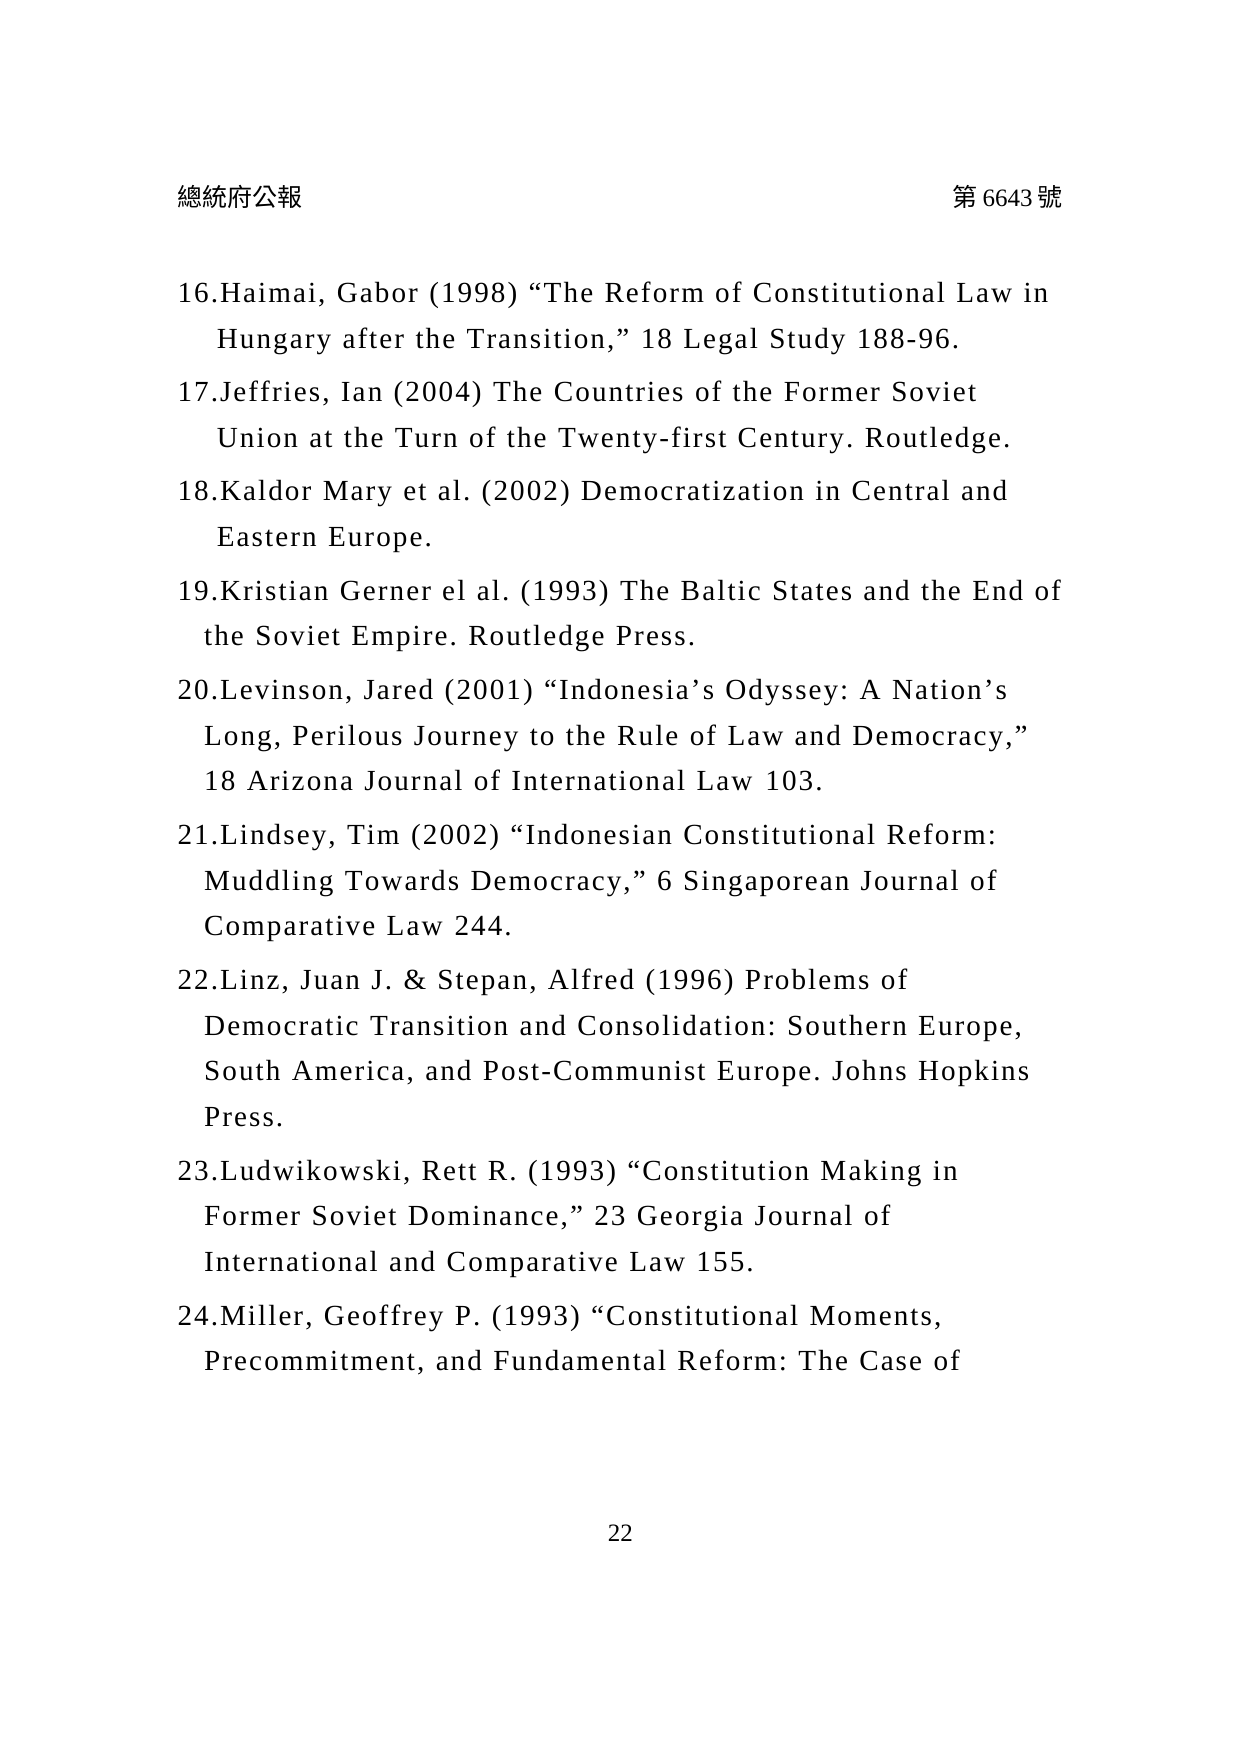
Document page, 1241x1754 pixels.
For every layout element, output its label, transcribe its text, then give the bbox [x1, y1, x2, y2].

text 20.Levinson, Jared (2001) “Indonesia’s Odyssey: A Nation’s Long, Perilous Journey to the Rule of Law and Democracy,” 18 Arizona Journal of International Law 103. [177, 662, 1063, 800]
text 24.Miller, Geoffrey P. (1993) “Constitutional Moments, Precommitment, and Fundamental Reform: The Case of [177, 1288, 1063, 1380]
text 23.Ludwikowski, Rett R. (1993) “Constitution Making in Former Soviet Dominance,” 23 Georgia Journal of International and Comparative Law 155. [177, 1143, 1063, 1281]
text 16.Haimai, Gabor (1998) “The Reform of Constitutional Law in Hungary after the Transition,” 18 Legal Study 188-96. [177, 266, 1063, 357]
text 19.Kristian Gerner el al. (1993) The Baltic States and the End of the Soviet Empire. Routledge Press. [177, 563, 1063, 655]
text 17.Jeffries, Ian (2004) The Countries of the Former Soviet Union at the Turn of the Twenty-first Century. Routledge. [177, 365, 1063, 457]
text 18.Kaldor Mary et al. (2002) Democratization in Central and Eastern Europe. [177, 464, 1063, 556]
text 21.Lindsey, Tim (2002) “Indonesian Constitutional Reform: Muddling Towards Democracy,” 6 Singaporean Journal of Comparative Law 244. [177, 807, 1063, 945]
text 22.Linz, Juan J. & Stepan, Alfred (1996) Problems of Democratic Transition and Consolidation: Southern Europe, South America, and Post-Communist Europe. Johns Hopkins Press. [177, 952, 1063, 1136]
